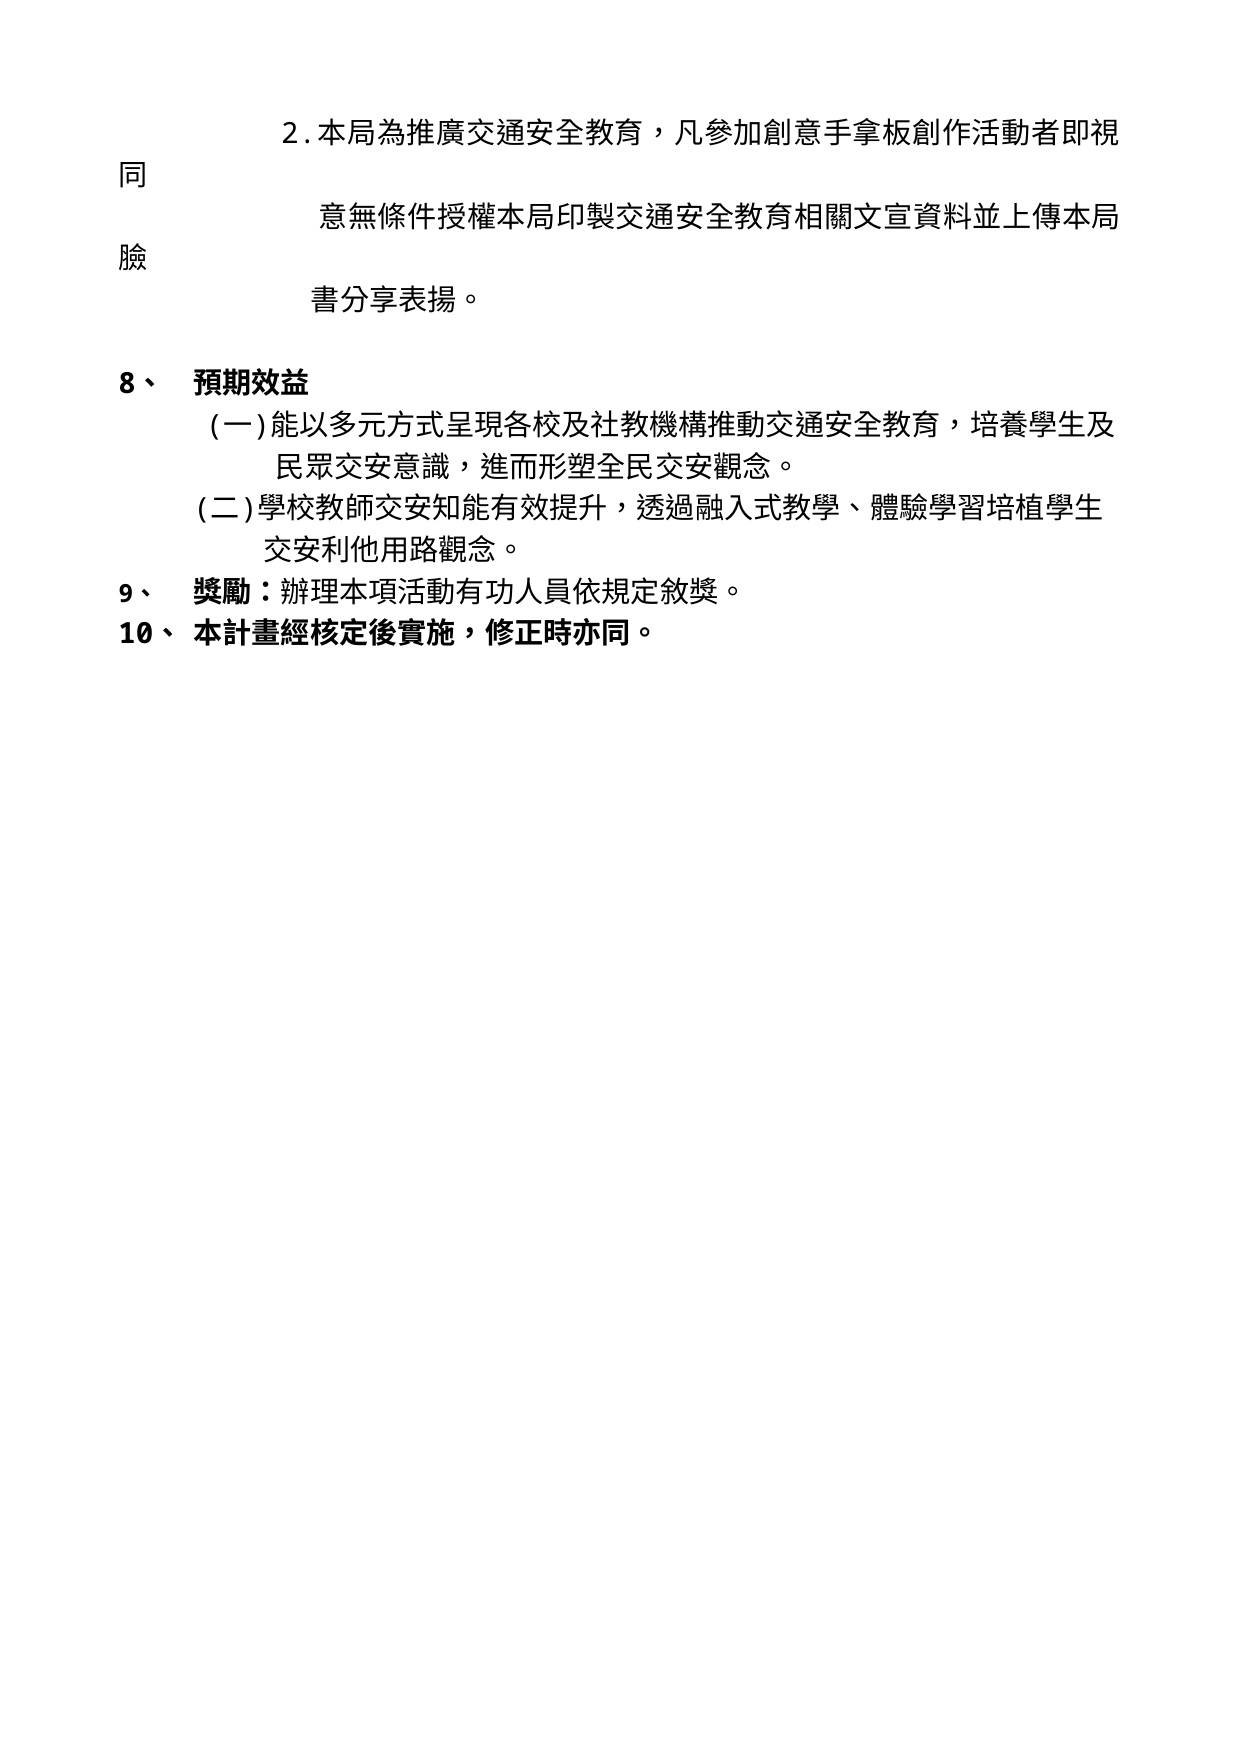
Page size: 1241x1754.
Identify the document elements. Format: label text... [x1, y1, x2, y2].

text (二)學校教師交安知能有效提升，透過融入式教學、體驗學習培植學生 [193, 486, 1122, 527]
text 交安利他用路觀念。 [193, 527, 1122, 569]
list 獎勵：辦理本項活動有功人員依規定敘獎。 [118, 569, 1122, 611]
text 書分享表揚。 [118, 277, 1122, 319]
text 意無條件授權本局印製交通安全教育相關文宣資料並上傳本局臉 [118, 194, 1122, 277]
text (一)能以多元方式呈現各校及社教機構推動交通安全教育，培養學生及 [118, 402, 1122, 444]
text 2.本局為推廣交通安全教育，凡參加創意手拿板創作活動者即視同 [118, 111, 1122, 194]
text 民眾交安意識，進而形塑全民交安觀念。 [118, 444, 1122, 486]
list 本計畫經核定後實施，修正時亦同。 [118, 611, 1122, 652]
list 預期效益 [118, 361, 1122, 402]
